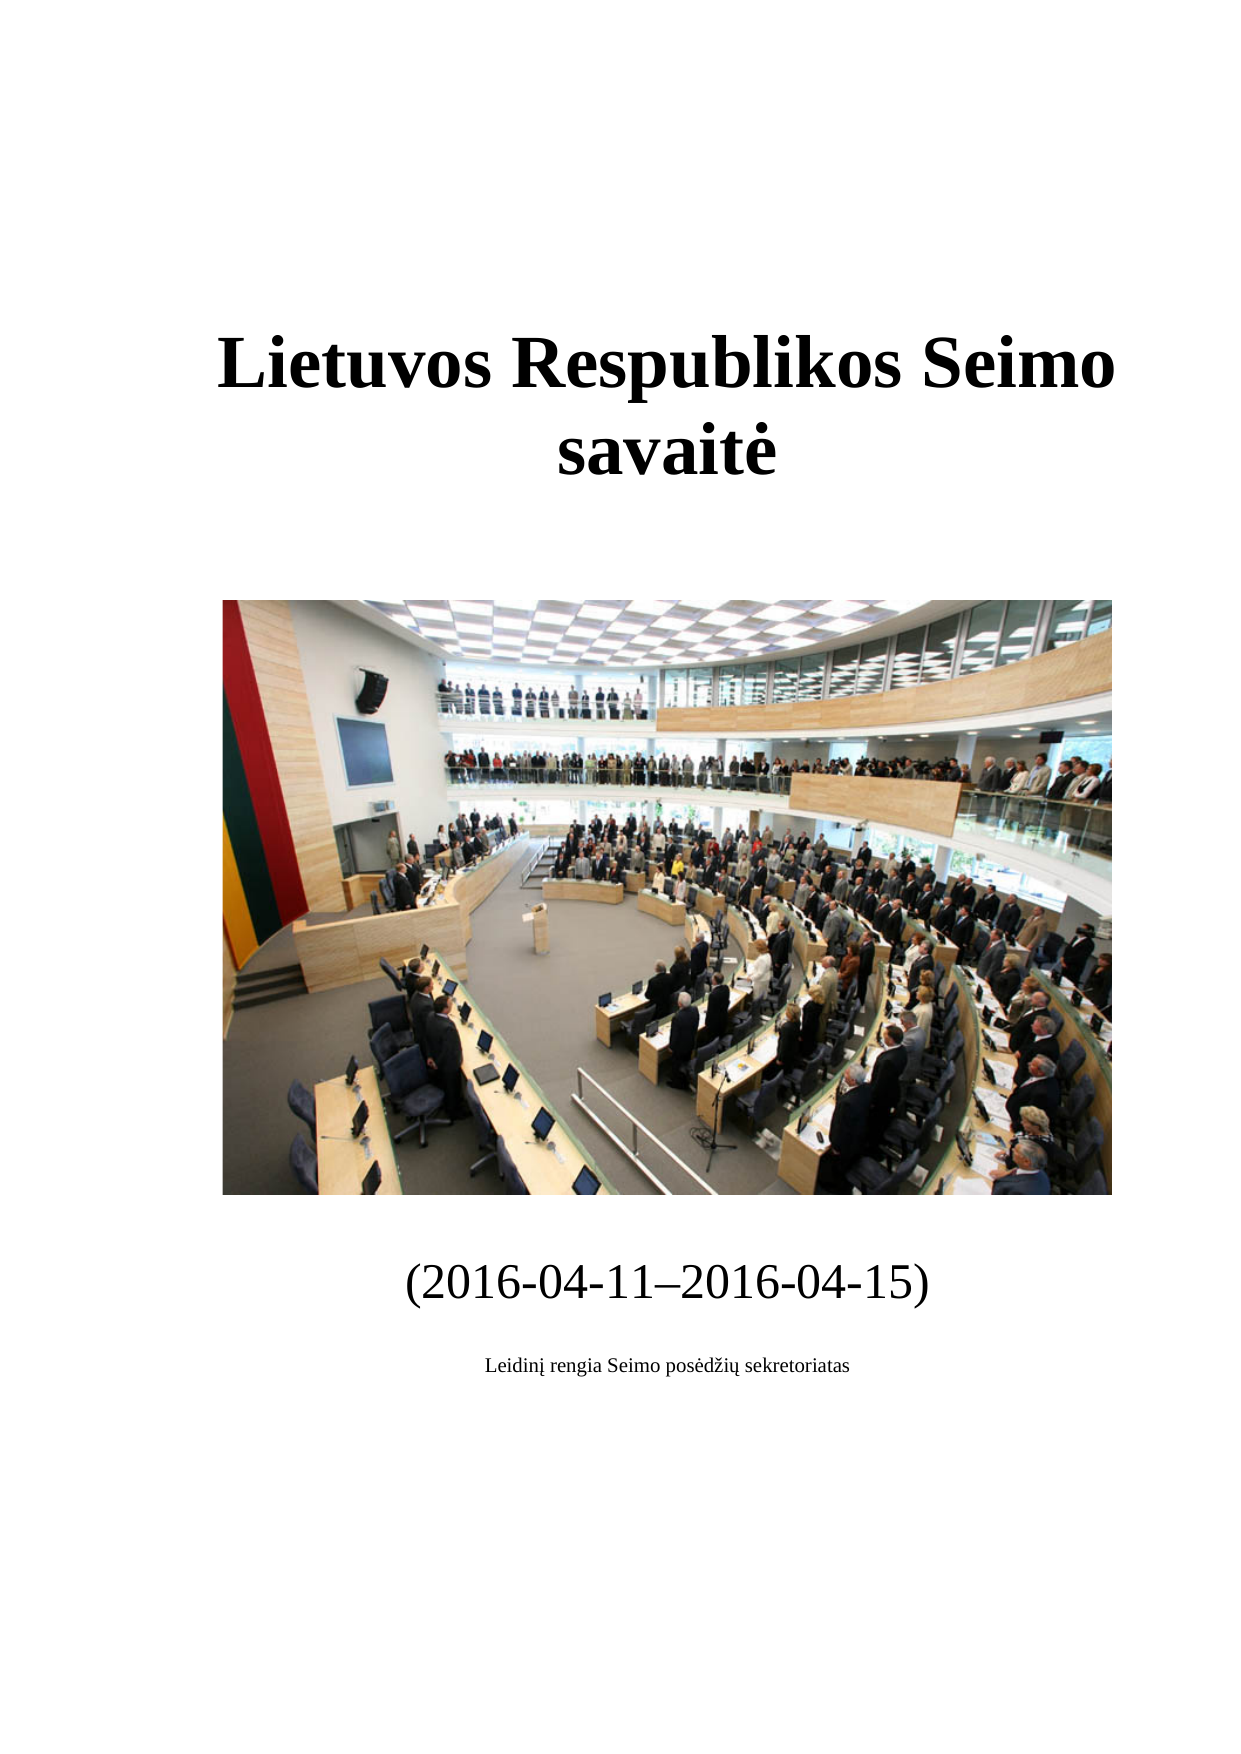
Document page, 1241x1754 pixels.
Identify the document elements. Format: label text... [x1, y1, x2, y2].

text (2016-04-11–2016-04-15) [177, 1252, 1157, 1310]
text Lietuvos Respublikos Seimo savaitė [177, 318, 1157, 490]
text Leidinį rengia Seimo posėdžių sekretoriatas [177, 1353, 1157, 1377]
